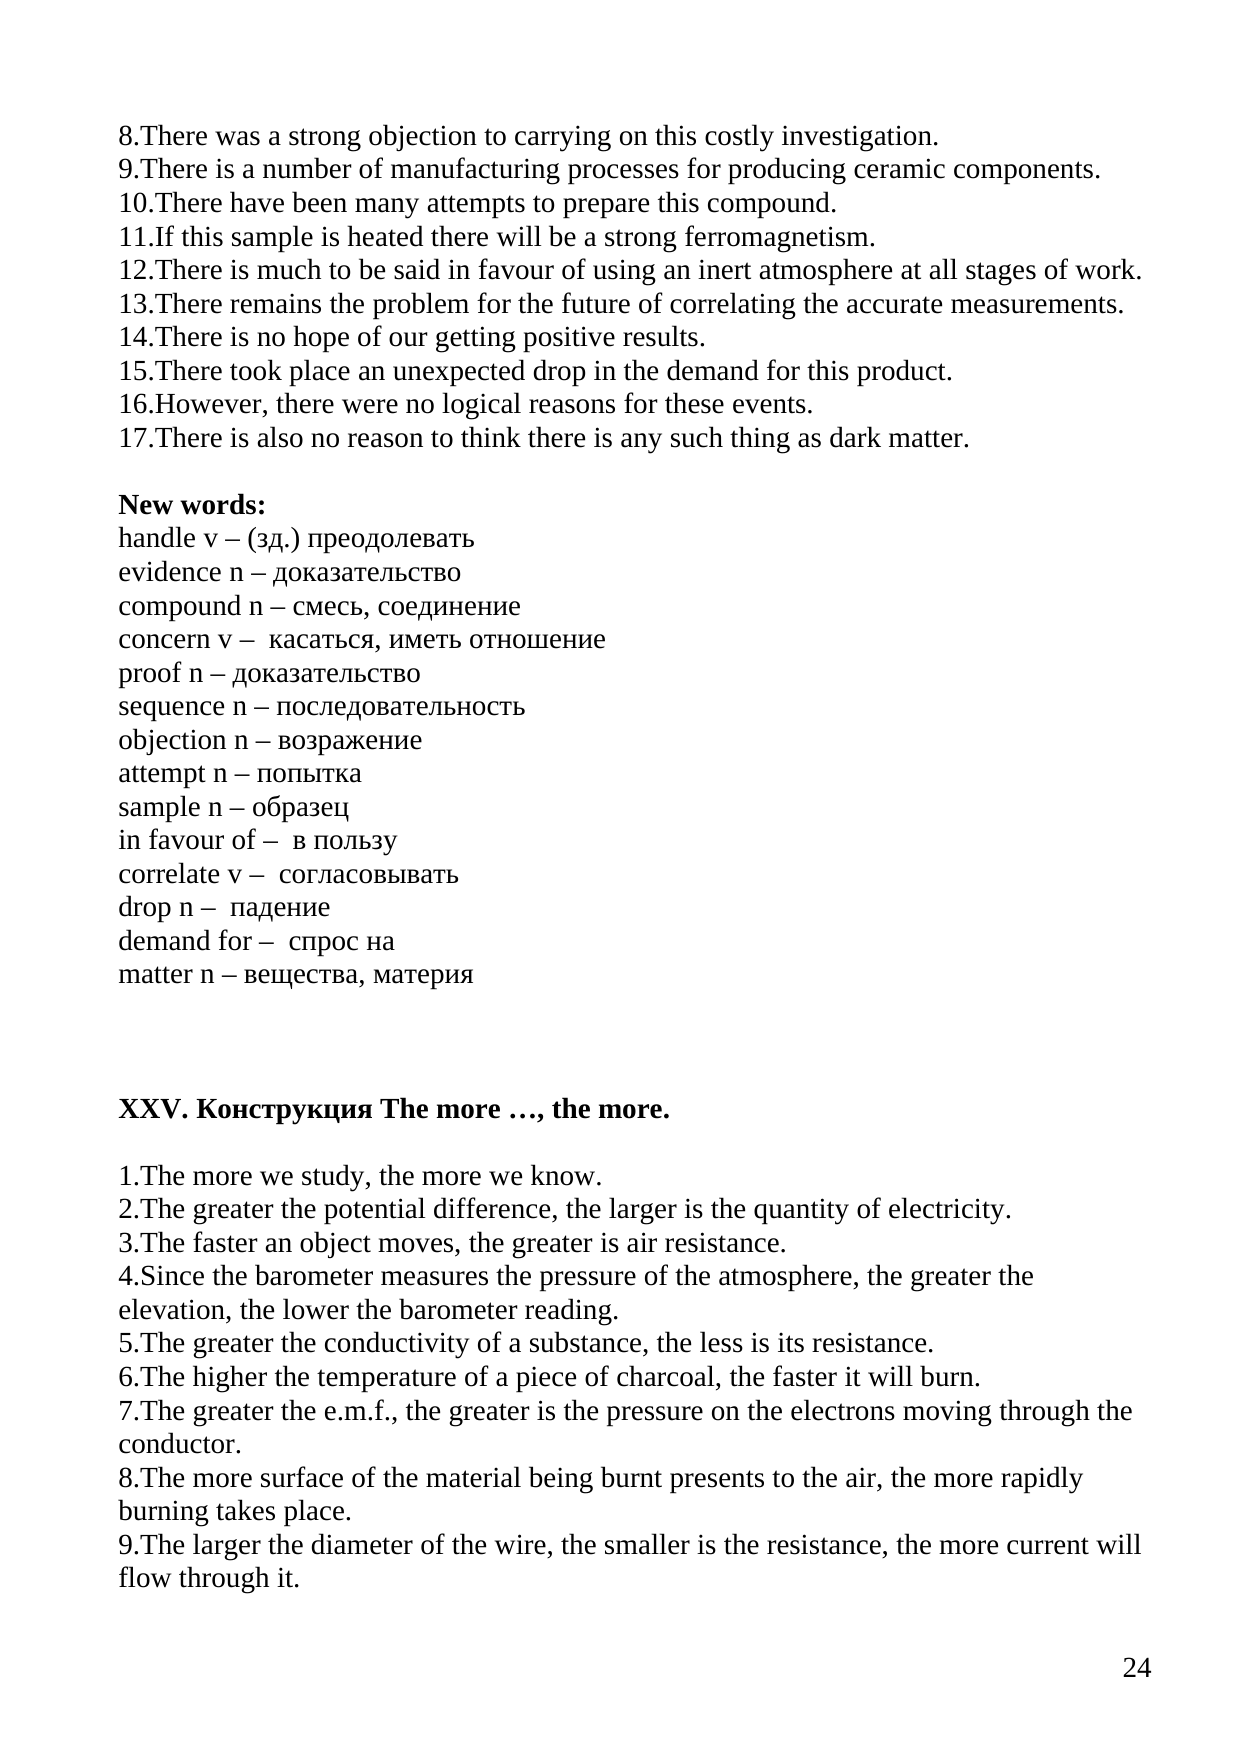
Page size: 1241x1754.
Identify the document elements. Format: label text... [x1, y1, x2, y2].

text handle v – (зд.) преодолевать [118, 521, 1152, 554]
text compound n – смесь, соединение [118, 588, 1152, 621]
text New words: [118, 487, 1152, 521]
text 13.There remains the problem for the future of correlating the accurate measurements. [118, 286, 1152, 319]
text 8.There was a strong objection to carrying on this costly investigation. [118, 118, 1152, 152]
text 16.However, there were no logical reasons for these events. [118, 386, 1152, 420]
text drop n – падение [118, 889, 1152, 923]
text in favour of – в пользу [118, 822, 1152, 856]
text correlate v – согласовывать [118, 856, 1152, 889]
text 1.The more we study, the more we know. [118, 1158, 1152, 1191]
text 10.There have been many attempts to prepare this compound. [118, 185, 1152, 219]
text 2.The greater the potential difference, the larger is the quantity of electricity. [118, 1191, 1152, 1225]
text 7.The greater the e.m.f., the greater is the pressure on the electrons moving through the conductor. [118, 1393, 1152, 1460]
text objection n – возражение [118, 722, 1152, 755]
text matter n – вещества, материя [118, 957, 1152, 990]
text 8.The more surface of the material being burnt presents to the air, the more rapidly burning takes place. [118, 1460, 1152, 1527]
text 9.There is a number of manufacturing processes for producing ceramic components. [118, 152, 1152, 185]
text 11.If this sample is heated there will be a strong ferromagnetism. [118, 219, 1152, 252]
text 17.There is also no reason to think there is any such thing as dark matter. [118, 420, 1152, 453]
text 9.The larger the diameter of the wire, the smaller is the resistance, the more current will flow through it. [118, 1527, 1152, 1594]
text sample n – образец [118, 789, 1152, 822]
text 6.The higher the temperature of a piece of charcoal, the faster it will burn. [118, 1359, 1152, 1393]
text XXV. Конструкция The more …, the more. [118, 1091, 1152, 1124]
text 5.The greater the conductivity of a substance, the less is its resistance. [118, 1326, 1152, 1359]
text evidence n – доказательство [118, 554, 1152, 588]
text 12.There is much to be said in favour of using an inert atmosphere at all stages of work. [118, 252, 1152, 286]
text 3.The faster an object moves, the greater is air resistance. [118, 1225, 1152, 1258]
text attempt n – попытка [118, 755, 1152, 789]
text 4.Since the barometer measures the pressure of the atmosphere, the greater the elevation, the lower the barometer reading. [118, 1258, 1152, 1326]
text proof n – доказательство [118, 655, 1152, 688]
text demand for – спрос на [118, 923, 1152, 957]
text 15.There took place an unexpected drop in the demand for this product. [118, 353, 1152, 386]
text sequence n – последовательность [118, 688, 1152, 722]
text 14.There is no hope of our getting positive results. [118, 319, 1152, 353]
text concern v – касаться, иметь отношение [118, 621, 1152, 655]
